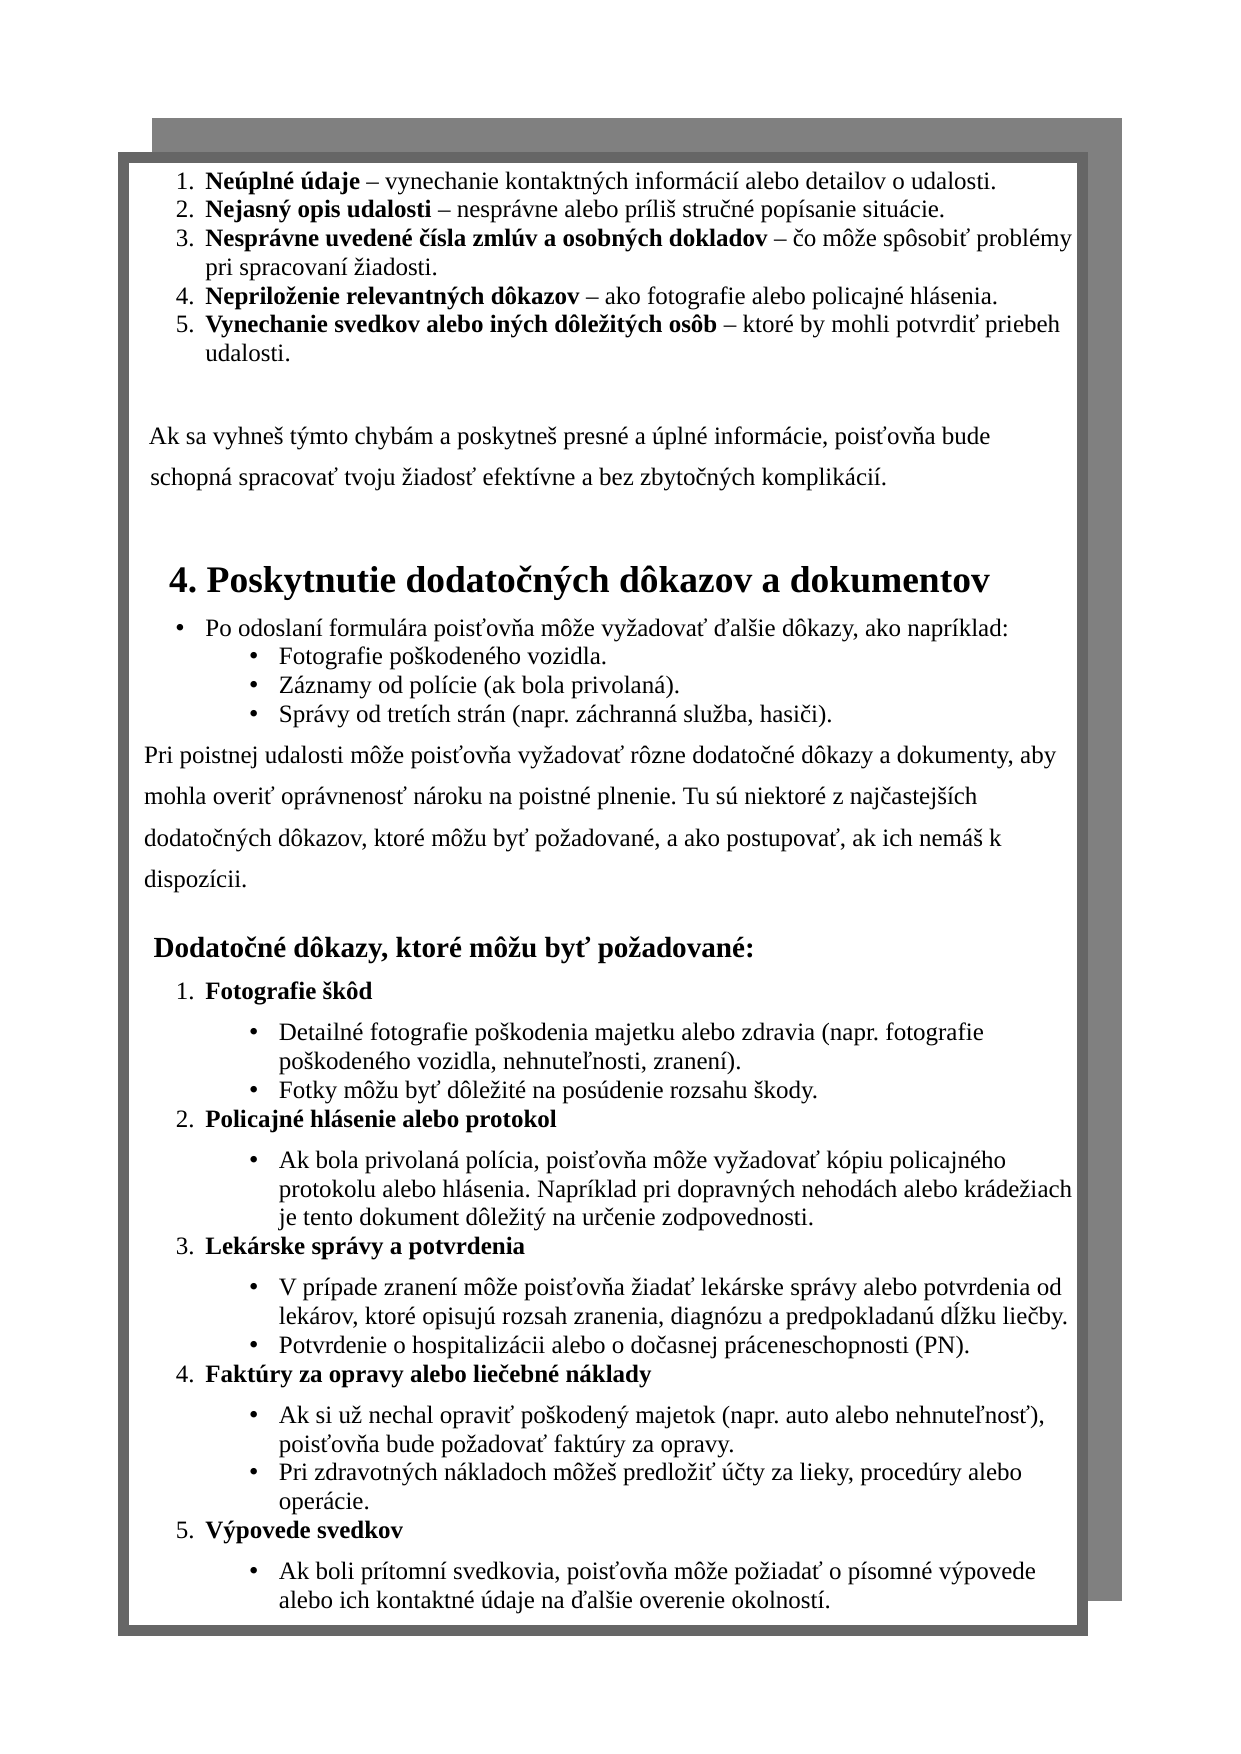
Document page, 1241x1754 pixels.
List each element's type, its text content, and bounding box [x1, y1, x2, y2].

list Fotky môžu byť dôležité na posúdenie rozsahu škody. [249, 1075, 1074, 1104]
list Výpovede svedkov [176, 1515, 1074, 1544]
list Ak bola privolaná polícia, poisťovňa môže vyžadovať kópiu policajného protokolu alebo hlásenia. Napríklad pri dopravných nehodách alebo krádežiach je tento dokument dôležitý na určenie zodpovednosti. [249, 1145, 1074, 1231]
text Ak sa vyhneš týmto chybám a poskytneš presné a úplné informácie, poisťovňa bude [131, 421, 1074, 449]
text Pri poistnej udalosti môže poisťovňa vyžadovať rôzne dodatočné dôkazy a dokumenty, aby [131, 740, 1074, 769]
list Lekárske správy a potvrdenia [176, 1231, 1074, 1260]
list Nepriloženie relevantných dôkazov – ako fotografie alebo policajné hlásenia. [176, 281, 1074, 309]
list Správy od tretích strán (napr. záchranná služba, hasiči). [249, 699, 1074, 728]
text mohla overiť oprávnenosť nároku na poistné plnenie. Tu sú niektoré z najčastejších [131, 781, 1074, 810]
list Vynechanie svedkov alebo iných dôležitých osôb – ktoré by mohli potvrdiť priebeh udalosti. [176, 309, 1074, 367]
text schopná spracovať tvoju žiadosť efektívne a bez zbytočných komplikácií. [131, 462, 1074, 491]
list Po odoslaní formulára poisťovňa môže vyžadovať ďalšie dôkazy, ako napríklad: [176, 613, 1074, 641]
subtitle 4. Poskytnutie dodatočných dôkazov a dokumentov [131, 557, 1074, 600]
subtitle Dodatočné dôkazy, ktoré môžu byť požadované: [131, 930, 1074, 964]
text dodatočných dôkazov, ktoré môžu byť požadované, a ako postupovať, ak ich nemáš k [131, 823, 1074, 851]
list Záznamy od polície (ak bola privolaná). [249, 670, 1074, 699]
text dispozícii. [131, 864, 1074, 893]
list V prípade zranení môže poisťovňa žiadať lekárske správy alebo potvrdenia od lekárov, ktoré opisujú rozsah zranenia, diagnózu a predpokladanú dĺžku liečby. [249, 1272, 1074, 1330]
list Nesprávne uvedené čísla zmlúv a osobných dokladov – čo môže spôsobiť problémy pri spracovaní žiadosti. [176, 223, 1074, 281]
list Nejasný opis udalosti – nesprávne alebo príliš stručné popísanie situácie. [176, 194, 1074, 223]
list Ak boli prítomní svedkovia, poisťovňa môže požiadať o písomné výpovede alebo ich kontaktné údaje na ďalšie overenie okolností. [249, 1556, 1074, 1614]
list Fotografie škôd [176, 976, 1074, 1005]
list Pri zdravotných nákladoch môžeš predložiť účty za lieky, procedúry alebo operácie. [249, 1457, 1074, 1515]
list Potvrdenie o hospitalizácii alebo o dočasnej práceneschopnosti (PN). [249, 1330, 1074, 1359]
list Fotografie poškodeného vozidla. [249, 641, 1074, 670]
list Neúplné údaje – vynechanie kontaktných informácií alebo detailov o udalosti. [176, 166, 1074, 194]
list Ak si už nechal opraviť poškodený majetok (napr. auto alebo nehnuteľnosť), poisťovňa bude požadovať faktúry za opravy. [249, 1400, 1074, 1457]
list Faktúry za opravy alebo liečebné náklady [176, 1359, 1074, 1387]
list Detailné fotografie poškodenia majetku alebo zdravia (napr. fotografie poškodeného vozidla, nehnuteľnosti, zranení). [249, 1017, 1074, 1075]
list Policajné hlásenie alebo protokol [176, 1104, 1074, 1132]
